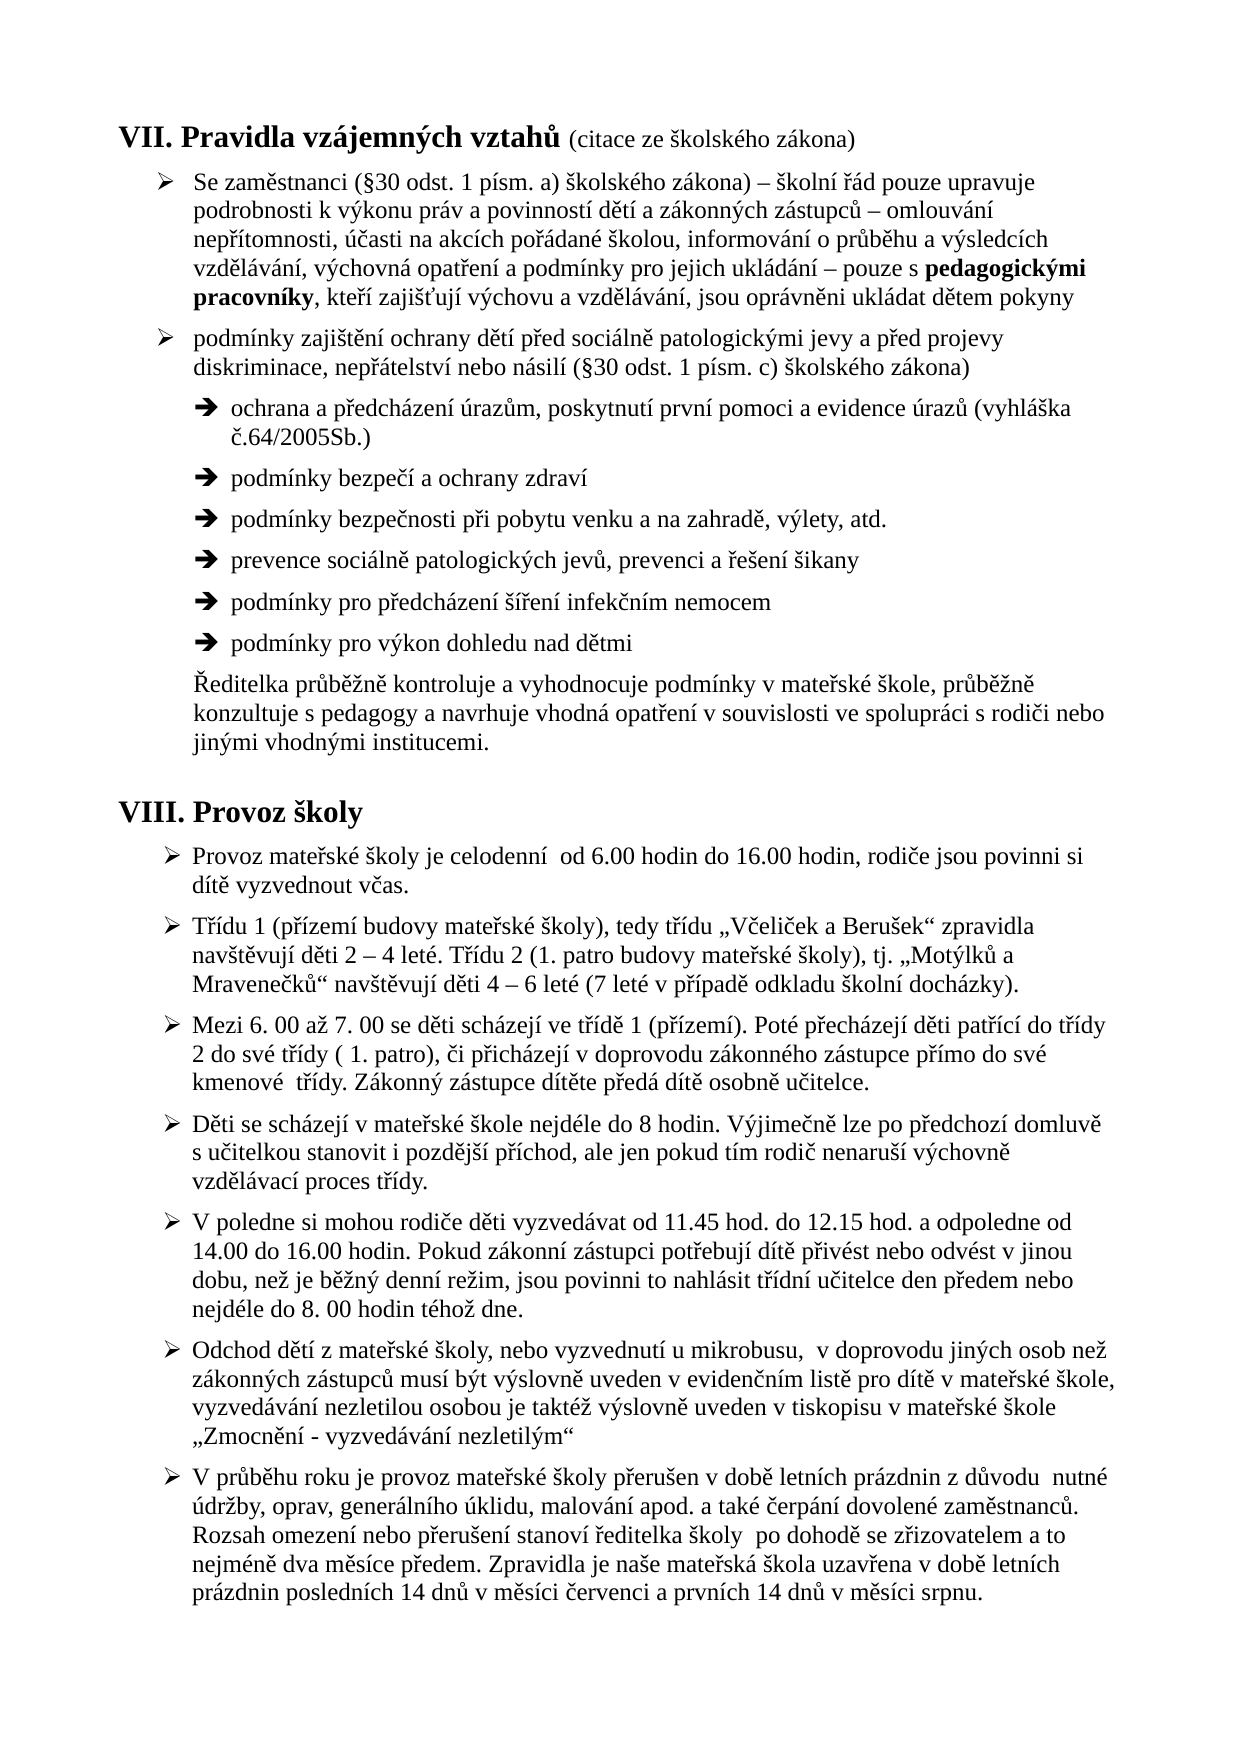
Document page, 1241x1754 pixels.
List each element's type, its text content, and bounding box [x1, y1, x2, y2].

subtitle VII. Pravidla vzájemných vztahů (citace ze školského zákona) [118, 118, 1122, 154]
list Mezi 6. 00 až 7. 00 se děti scházejí ve třídě 1 (přízemí). Poté přecházejí děti patřící do třídy 2 do své třídy ( 1. patro), či přicházejí v doprovodu zákonného zástupce přímo do své kmenové třídy. Zákonný zástupce dítěte předá dítě osobně učitelce. [162, 1010, 1122, 1096]
list Se zaměstnanci (§30 odst. 1 písm. a) školského zákona) – školní řád pouze upravuje podrobnosti k výkonu práv a povinností dětí a zákonných zástupců – omlouvání nepřítomnosti, účasti na akcích pořádané školou, informování o průběhu a výsledcích vzdělávání, výchovná opatření a podmínky pro jejich ukládání – pouze s pedagogickými pracovníky, kteří zajišťují výchovu a vzdělávání, jsou oprávněni ukládat dětem pokyny [156, 167, 1122, 310]
list Ředitelka průběžně kontroluje a vyhodnocuje podmínky v mateřské škole, průběžně konzultuje s pedagogy a navrhuje vhodná opatření v souvislosti ve spolupráci s rodiči nebo jinými vhodnými institucemi. [156, 669, 1122, 755]
list Provoz mateřské školy je celodenní od 6.00 hodin do 16.00 hodin, rodiče jsou povinni si dítě vyzvednout včas. [162, 841, 1122, 899]
list Odchod dětí z mateřské školy, nebo vyzvednutí u mikrobusu, v doprovodu jiných osob než zákonných zástupců musí být výslovně uveden v evidenčním listě pro dítě v mateřské škole, vyzvedávání nezletilou osobou je taktéž výslovně uveden v tiskopisu v mateřské škole „Zmocnění - vyzvedávání nezletilým“ [162, 1335, 1122, 1450]
list podmínky bezpečí a ochrany zdraví [193, 463, 1122, 492]
list V poledne si mohou rodiče děti vyzvedávat od 11.45 hod. do 12.15 hod. a odpoledne od 14.00 do 16.00 hodin. Pokud zákonní zástupci potřebují dítě přivést nebo odvést v jinou dobu, než je běžný denní režim, jsou povinni to nahlásit třídní učitelce den předem nebo nejdéle do 8. 00 hodin téhož dne. [162, 1207, 1122, 1322]
list Děti se scházejí v mateřské škole nejdéle do 8 hodin. Výjimečně lze po předchozí domluvě s učitelkou stanovit i pozdější příchod, ale jen pokud tím rodič nenaruší výchovně vzdělávací proces třídy. [162, 1109, 1122, 1195]
list Třídu 1 (přízemí budovy mateřské školy), tedy třídu „Včeliček a Berušek“ zpravidla navštěvují děti 2 – 4 leté. Třídu 2 (1. patro budovy mateřské školy), tj. „Motýlků a Mravenečků“ navštěvují děti 4 – 6 leté (7 leté v případě odkladu školní docházky). [162, 911, 1122, 997]
list podmínky bezpečnosti při pobytu venku a na zahradě, výlety, atd. [193, 504, 1122, 533]
list prevence sociálně patologických jevů, prevenci a řešení šikany [193, 545, 1122, 574]
list ochrana a předcházení úrazům, poskytnutí první pomoci a evidence úrazů (vyhláška č.64/2005Sb.) [193, 393, 1122, 450]
list podmínky pro předcházení šíření infekčním nemocem [193, 587, 1122, 615]
list podmínky zajištění ochrany dětí před sociálně patologickými jevy a před projevy diskriminace, nepřátelství nebo násilí (§30 odst. 1 písm. c) školského zákona) [156, 323, 1122, 380]
list podmínky pro výkon dohledu nad dětmi [193, 628, 1122, 657]
subtitle VIII. Provoz školy [118, 793, 1122, 829]
list V průběhu roku je provoz mateřské školy přerušen v době letních prázdnin z důvodu nutné údržby, oprav, generálního úklidu, malování apod. a také čerpání dovolené zaměstnanců. Rozsah omezení nebo přerušení stanoví ředitelka školy po dohodě se zřizovatelem a to nejméně dva měsíce předem. Zpravidla je naše mateřská škola uzavřena v době letních prázdnin posledních 14 dnů v měsíci červenci a prvních 14 dnů v měsíci srpnu. [162, 1462, 1122, 1606]
